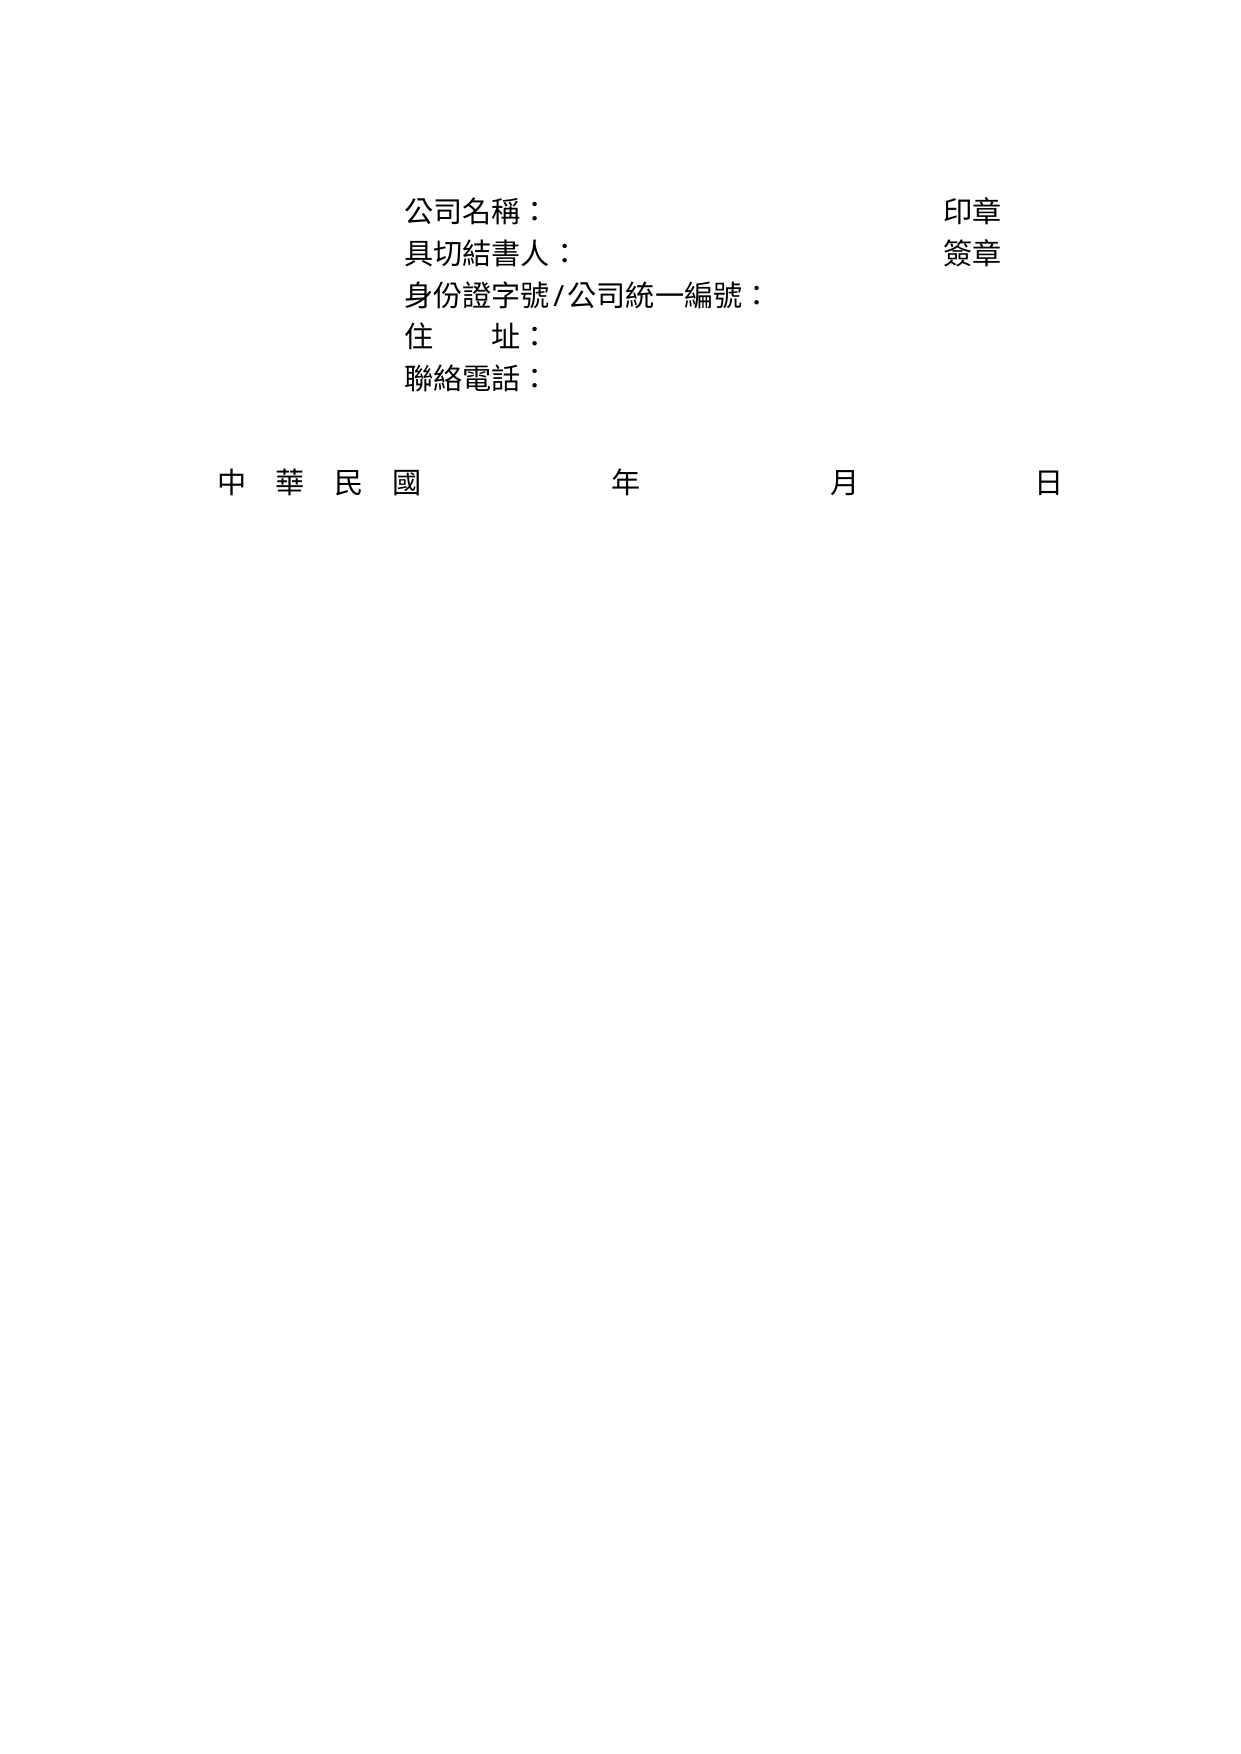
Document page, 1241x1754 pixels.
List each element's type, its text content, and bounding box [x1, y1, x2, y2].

text 聯絡電話： [112, 356, 1128, 398]
text 中 華 民 國 年 月 日 [112, 439, 1128, 502]
text 身份證字號/公司統一編號： [112, 273, 1128, 314]
text 公司名稱： 印章 [112, 189, 1128, 231]
text 住 址： [112, 314, 1128, 356]
text 具切結書人： 簽章 [112, 231, 1128, 273]
